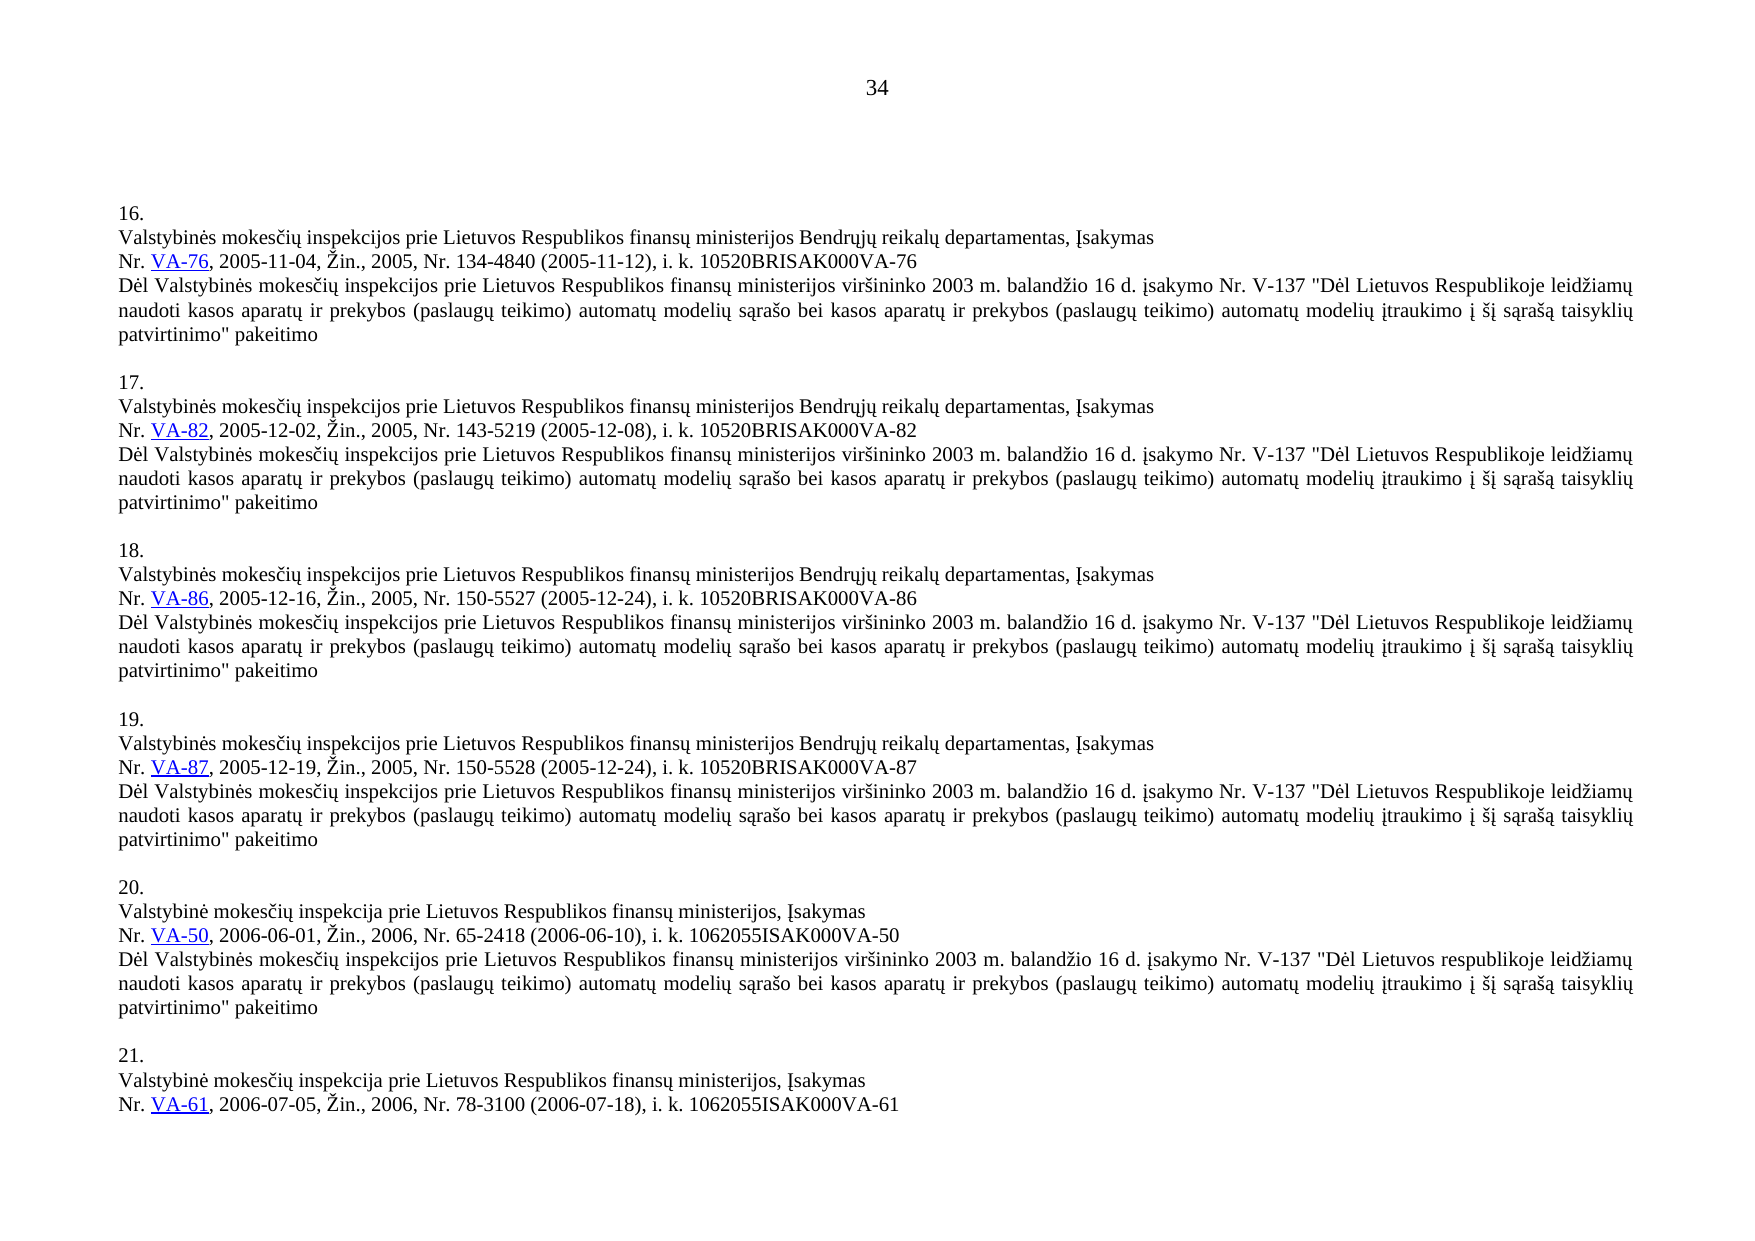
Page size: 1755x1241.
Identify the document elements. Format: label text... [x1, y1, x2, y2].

text Nr. VA-50, 2006-06-01, Žin., 2006, Nr. 65-2418 (2006-06-10), i. k. 1062055ISAK000VA-50 [118, 923, 1636, 947]
text Valstybinė mokesčių inspekcija prie Lietuvos Respublikos finansų ministerijos, Įsakymas [118, 899, 1636, 923]
text Dėl Valstybinės mokesčių inspekcijos prie Lietuvos Respublikos finansų ministerijos viršininko 2003 m. balandžio 16 d. įsakymo Nr. V-137 "Dėl Lietuvos Respublikoje leidžiamų naudoti kasos aparatų ir prekybos (paslaugų teikimo) automatų modelių sąrašo bei kasos aparatų ir prekybos (paslaugų teikimo) automatų modelių įtraukimo į šį sąrašą taisyklių patvirtinimo" pakeitimo [118, 273, 1636, 346]
text Nr. VA-82, 2005-12-02, Žin., 2005, Nr. 143-5219 (2005-12-08), i. k. 10520BRISAK000VA-82 [118, 418, 1636, 442]
text 16. [118, 201, 1636, 225]
text Nr. VA-87, 2005-12-19, Žin., 2005, Nr. 150-5528 (2005-12-24), i. k. 10520BRISAK000VA-87 [118, 755, 1636, 779]
text Dėl Valstybinės mokesčių inspekcijos prie Lietuvos Respublikos finansų ministerijos viršininko 2003 m. balandžio 16 d. įsakymo Nr. V-137 "Dėl Lietuvos respublikoje leidžiamų naudoti kasos aparatų ir prekybos (paslaugų teikimo) automatų modelių sąrašo bei kasos aparatų ir prekybos (paslaugų teikimo) automatų modelių įtraukimo į šį sąrašą taisyklių patvirtinimo" pakeitimo [118, 947, 1636, 1019]
text Nr. VA-86, 2005-12-16, Žin., 2005, Nr. 150-5527 (2005-12-24), i. k. 10520BRISAK000VA-86 [118, 586, 1636, 610]
text Dėl Valstybinės mokesčių inspekcijos prie Lietuvos Respublikos finansų ministerijos viršininko 2003 m. balandžio 16 d. įsakymo Nr. V-137 "Dėl Lietuvos Respublikoje leidžiamų naudoti kasos aparatų ir prekybos (paslaugų teikimo) automatų modelių sąrašo bei kasos aparatų ir prekybos (paslaugų teikimo) automatų modelių įtraukimo į šį sąrašą taisyklių patvirtinimo" pakeitimo [118, 442, 1636, 514]
text Valstybinės mokesčių inspekcijos prie Lietuvos Respublikos finansų ministerijos Bendrųjų reikalų departamentas, Įsakymas [118, 394, 1636, 418]
text 21. [118, 1043, 1636, 1067]
text Nr. VA-61, 2006-07-05, Žin., 2006, Nr. 78-3100 (2006-07-18), i. k. 1062055ISAK000VA-61 [118, 1092, 1636, 1116]
text Dėl Valstybinės mokesčių inspekcijos prie Lietuvos Respublikos finansų ministerijos viršininko 2003 m. balandžio 16 d. įsakymo Nr. V-137 "Dėl Lietuvos Respublikoje leidžiamų naudoti kasos aparatų ir prekybos (paslaugų teikimo) automatų modelių sąrašo bei kasos aparatų ir prekybos (paslaugų teikimo) automatų modelių įtraukimo į šį sąrašą taisyklių patvirtinimo" pakeitimo [118, 779, 1636, 851]
text Valstybinės mokesčių inspekcijos prie Lietuvos Respublikos finansų ministerijos Bendrųjų reikalų departamentas, Įsakymas [118, 562, 1636, 586]
text 18. [118, 538, 1636, 562]
text 20. [118, 875, 1636, 899]
text Nr. VA-76, 2005-11-04, Žin., 2005, Nr. 134-4840 (2005-11-12), i. k. 10520BRISAK000VA-76 [118, 249, 1636, 273]
text Valstybinės mokesčių inspekcijos prie Lietuvos Respublikos finansų ministerijos Bendrųjų reikalų departamentas, Įsakymas [118, 731, 1636, 755]
text 17. [118, 370, 1636, 394]
text Dėl Valstybinės mokesčių inspekcijos prie Lietuvos Respublikos finansų ministerijos viršininko 2003 m. balandžio 16 d. įsakymo Nr. V-137 "Dėl Lietuvos Respublikoje leidžiamų naudoti kasos aparatų ir prekybos (paslaugų teikimo) automatų modelių sąrašo bei kasos aparatų ir prekybos (paslaugų teikimo) automatų modelių įtraukimo į šį sąrašą taisyklių patvirtinimo" pakeitimo [118, 610, 1636, 682]
text 19. [118, 707, 1636, 731]
text Valstybinės mokesčių inspekcijos prie Lietuvos Respublikos finansų ministerijos Bendrųjų reikalų departamentas, Įsakymas [118, 225, 1636, 249]
text Valstybinė mokesčių inspekcija prie Lietuvos Respublikos finansų ministerijos, Įsakymas [118, 1067, 1636, 1092]
